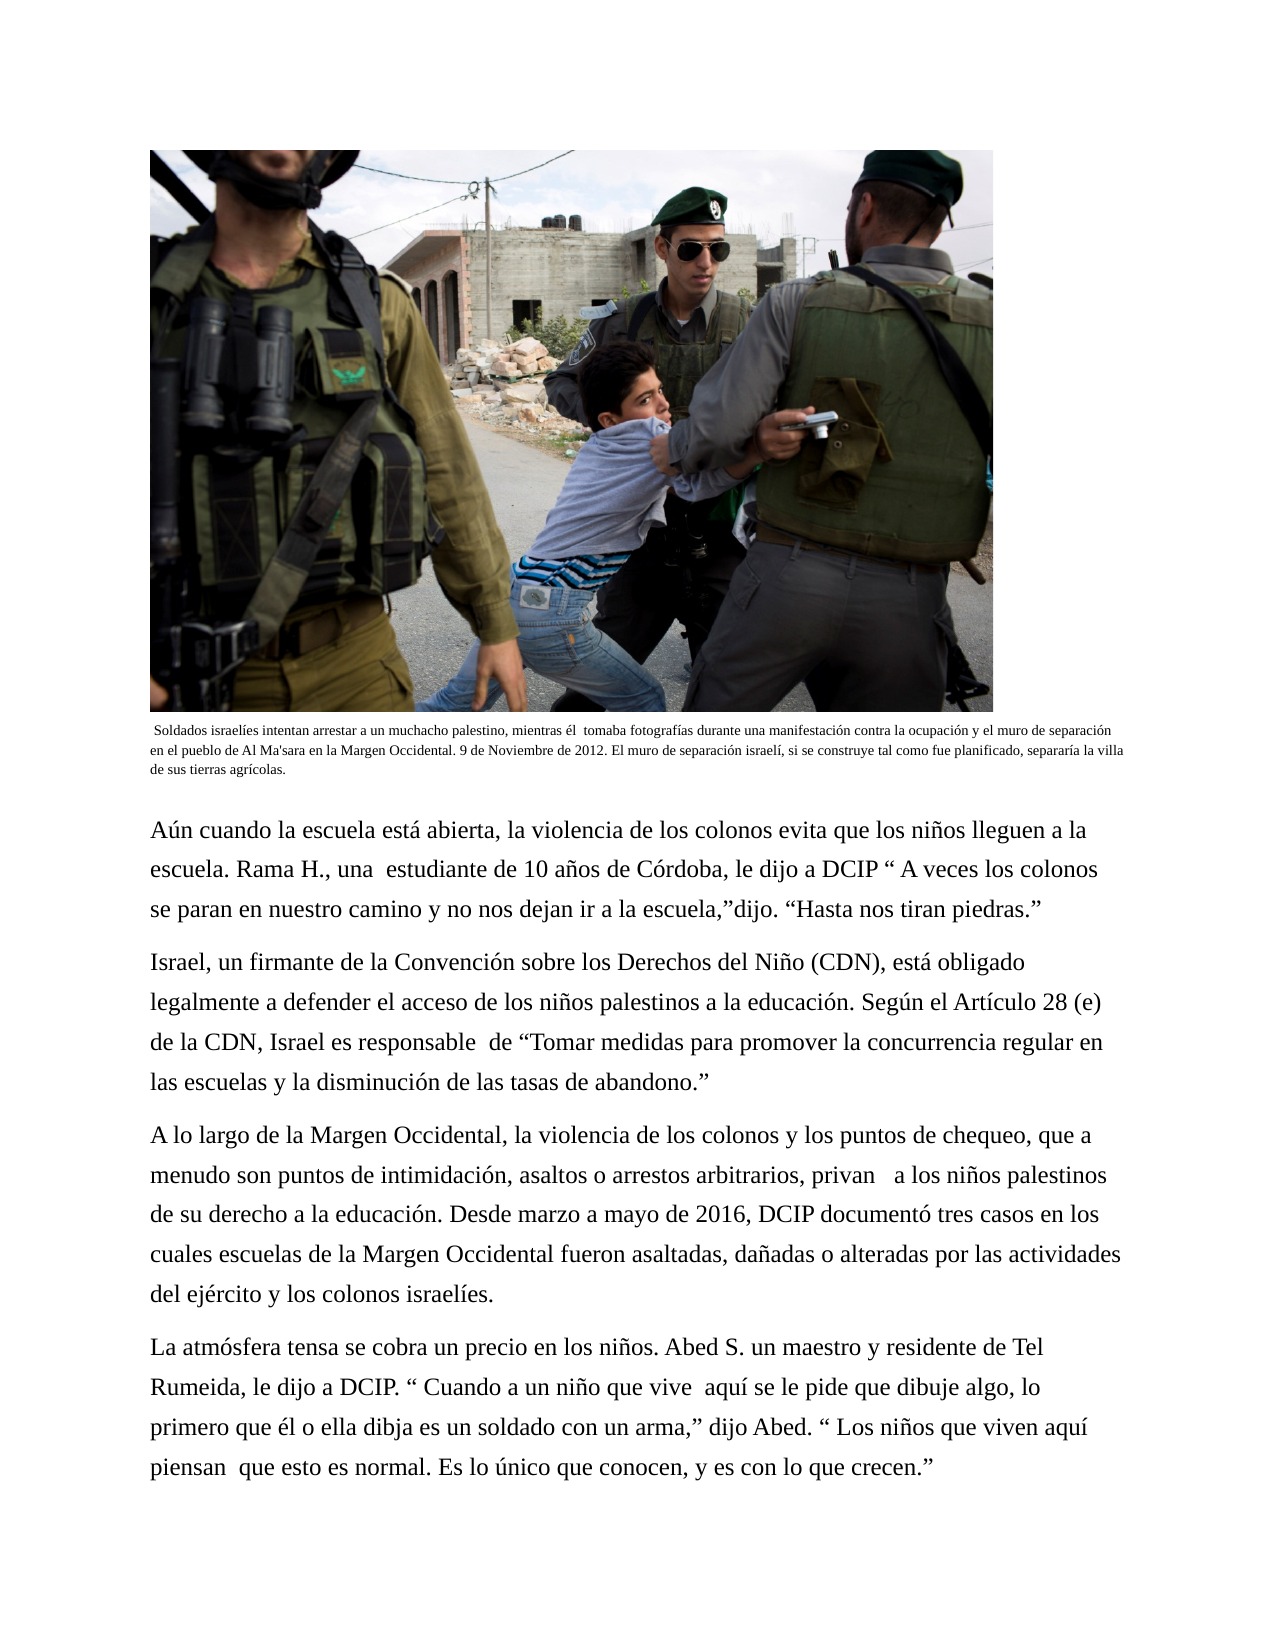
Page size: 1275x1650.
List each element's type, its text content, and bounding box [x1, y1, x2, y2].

text A lo largo de la Margen Occidental, la violencia de los colonos y los puntos de chequeo, que a menudo son puntos de intimidación, asaltos o arrestos arbitrarios, privan a los niños palestinos de su derecho a la educación. Desde marzo a mayo de 2016, DCIP documentó tres casos en los cuales escuelas de la Margen Occidental fueron asaltadas, dañadas o alteradas por las actividades del ejército y los colonos israelíes. [150, 1109, 1125, 1308]
text Aún cuando la escuela está abierta, la violencia de los colonos evita que los niños lleguen a la escuela. Rama H., una estudiante de 10 años de Córdoba, le dijo a DCIP “ A veces los colonos se paran en nuestro camino y no nos dejan ir a la escuela,”dijo. “Hasta nos tiran piedras.” [150, 804, 1125, 923]
text Israel, un firmante de la Convención sobre los Derechos del Niño (CDN), está obligado legalmente a defender el acceso de los niños palestinos a la educación. Según el Artículo 28 (e) de la CDN, Israel es responsable de “Tomar medidas para promover la concurrencia regular en las escuelas y la disminución de las tasas de abandono.” [150, 936, 1125, 1096]
text La atmósfera tensa se cobra un precio en los niños. Abed S. un maestro y residente de Tel Rumeida, le dijo a DCIP. “ Cuando a un niño que vive aquí se le pide que dibuje algo, lo primero que él o ella dibja es un soldado con un arma,” dijo Abed. “ Los niños que viven aquí piensan que esto es normal. Es lo único que conocen, y es con lo que crecen.” [150, 1321, 1125, 1480]
text Soldados israelíes intentan arrestar a un muchacho palestino, mientras él tomaba fotografías durante una manifestación contra la ocupación y el muro de separación en el pueblo de Al Ma'sara en la Margen Occidental. 9 de Noviembre de 2012. El muro de separación israelí, si se construye tal como fue planificado, separaría la villa de sus tierras agrícolas. [150, 722, 1125, 777]
